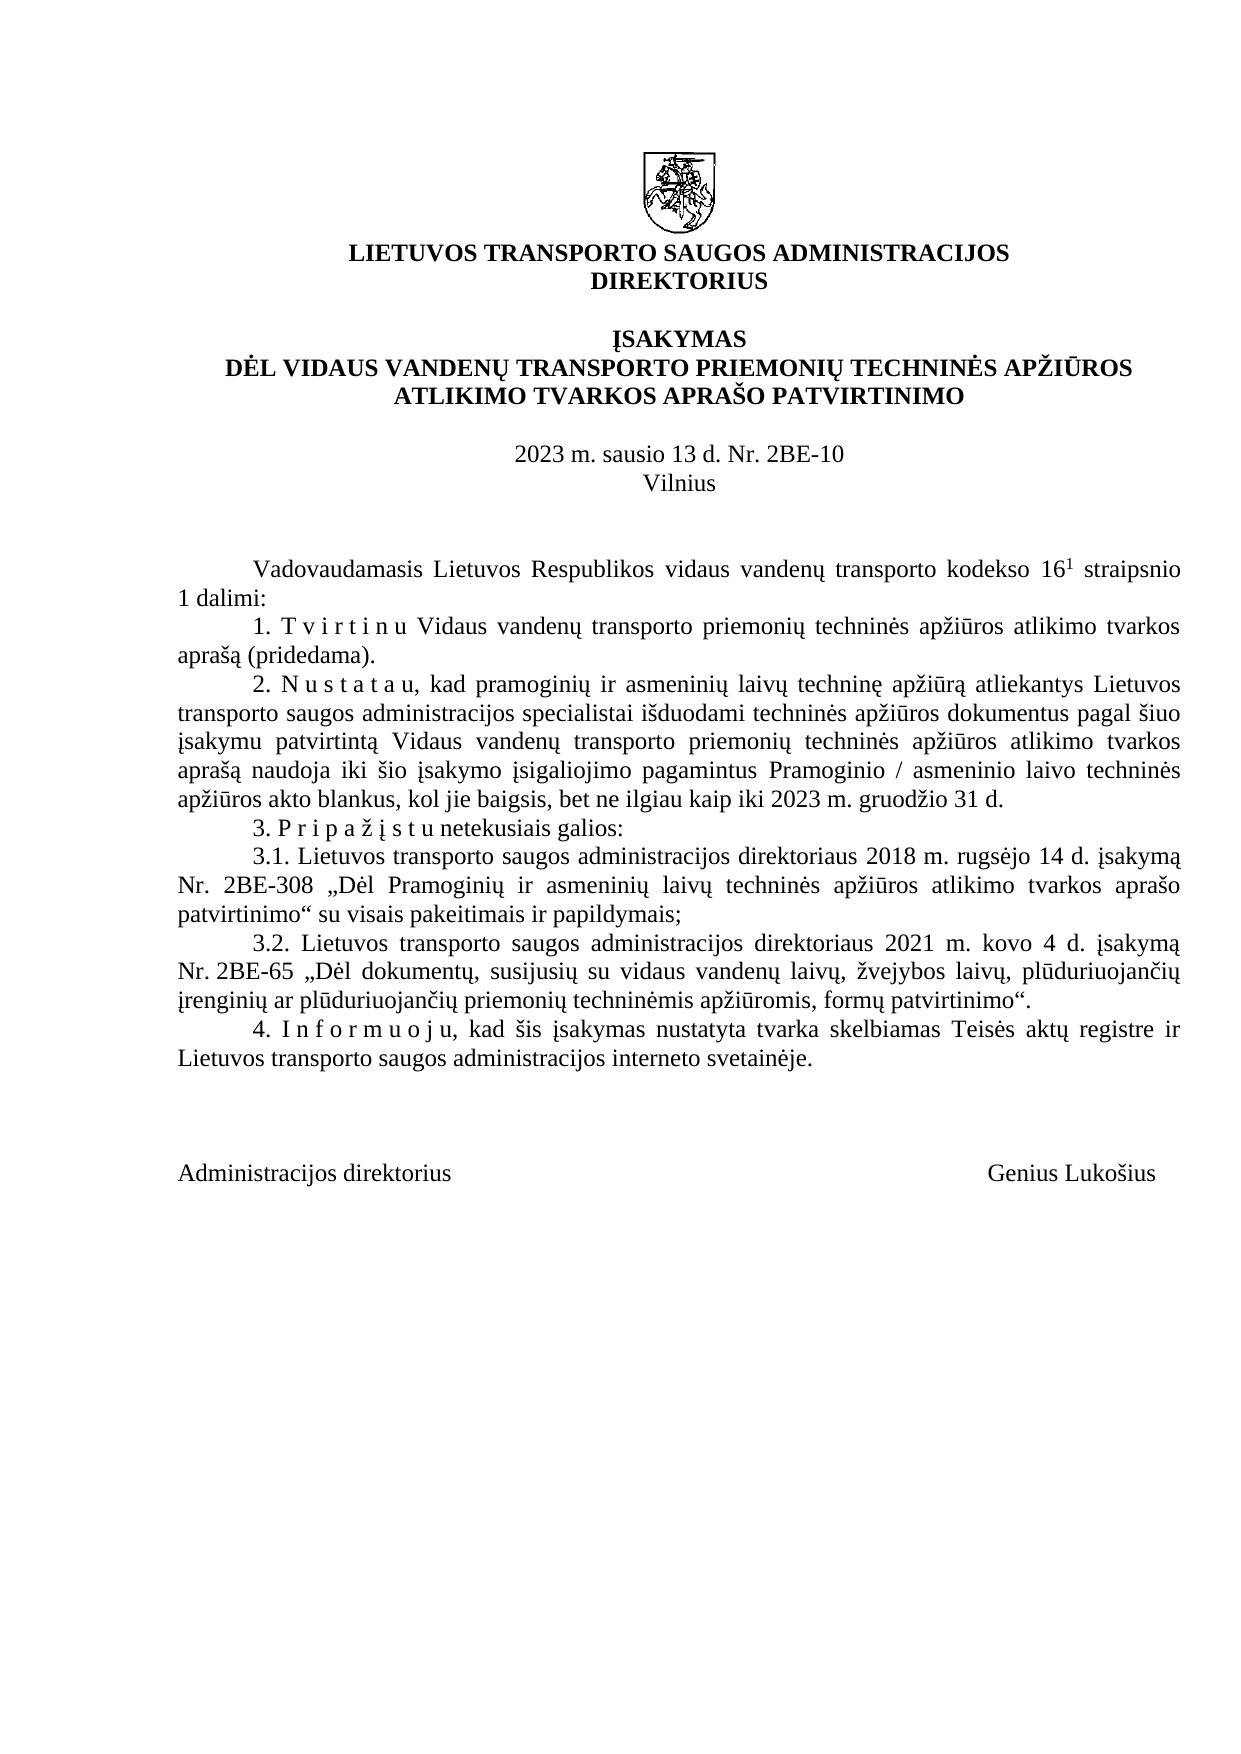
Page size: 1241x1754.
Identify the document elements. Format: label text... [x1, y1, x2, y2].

text Vilnius [177, 468, 1181, 496]
text 3.1. Lietuvos transporto saugos administracijos direktoriaus 2018 m. rugsėjo 14 d. įsakymą Nr. 2BE-308 „Dėl Pramoginių ir asmeninių laivų techninės apžiūros atlikimo tvarkos aprašo patvirtinimo“ su visais pakeitimais ir papildymais; [177, 841, 1181, 928]
text 2. N u s t a t a u, kad pramoginių ir asmeninių laivų techninę apžiūrą atliekantys Lietuvos transporto saugos administracijos specialistai išduodami techninės apžiūros dokumentus pagal šiuo įsakymu patvirtintą Vidaus vandenų transporto priemonių techninės apžiūros atlikimo tvarkos aprašą naudoja iki šio įsakymo įsigaliojimo pagamintus Pramoginio / asmeninio laivo techninės apžiūros akto blankus, kol jie baigsis, bet ne ilgiau kaip iki 2023 m. gruodžio 31 d. [177, 669, 1181, 813]
text 1. T v i r t i n u Vidaus vandenų transporto priemonių techninės apžiūros atlikimo tvarkos aprašą (pridedama). [177, 611, 1181, 669]
text Dėl VIDAUS VANDENŲ TRANSPORTO PRIEMONIŲ techninĖS apžiūrOS atlikimo tvarkos aprašo patvirtinimo [177, 353, 1181, 410]
text Įsakymas [177, 324, 1181, 353]
text LIETUVOS TRANSPORTO SAUGOS ADMINISTRACIJOS [177, 238, 1181, 266]
text Vadovaudamasis Lietuvos Respublikos vidaus vandenų transporto kodekso 161 straipsnio 1 dalimi: [177, 554, 1181, 611]
text Administracijos direktorius Genius Lukošius [177, 1158, 1181, 1186]
text 3. P r i p a ž į s t u netekusiais galios: [177, 813, 1181, 841]
text 4. I n f o r m u o j u, kad šis įsakymas nustatyta tvarka skelbiamas Teisės aktų registre ir Lietuvos transporto saugos administracijos interneto svetainėje. [177, 1014, 1181, 1071]
text DIREKTORIUS [177, 266, 1181, 295]
text 2023 m. sausio 13 d. Nr. 2BE-10 [177, 439, 1181, 468]
text 3.2. Lietuvos transporto saugos administracijos direktoriaus 2021 m. kovo 4 d. įsakymą Nr. 2BE-65 „Dėl dokumentų, susijusių su vidaus vandenų laivų, žvejybos laivų, plūduriuojančių įrenginių ar plūduriuojančių priemonių techninėmis apžiūromis, formų patvirtinimo“. [177, 928, 1181, 1014]
